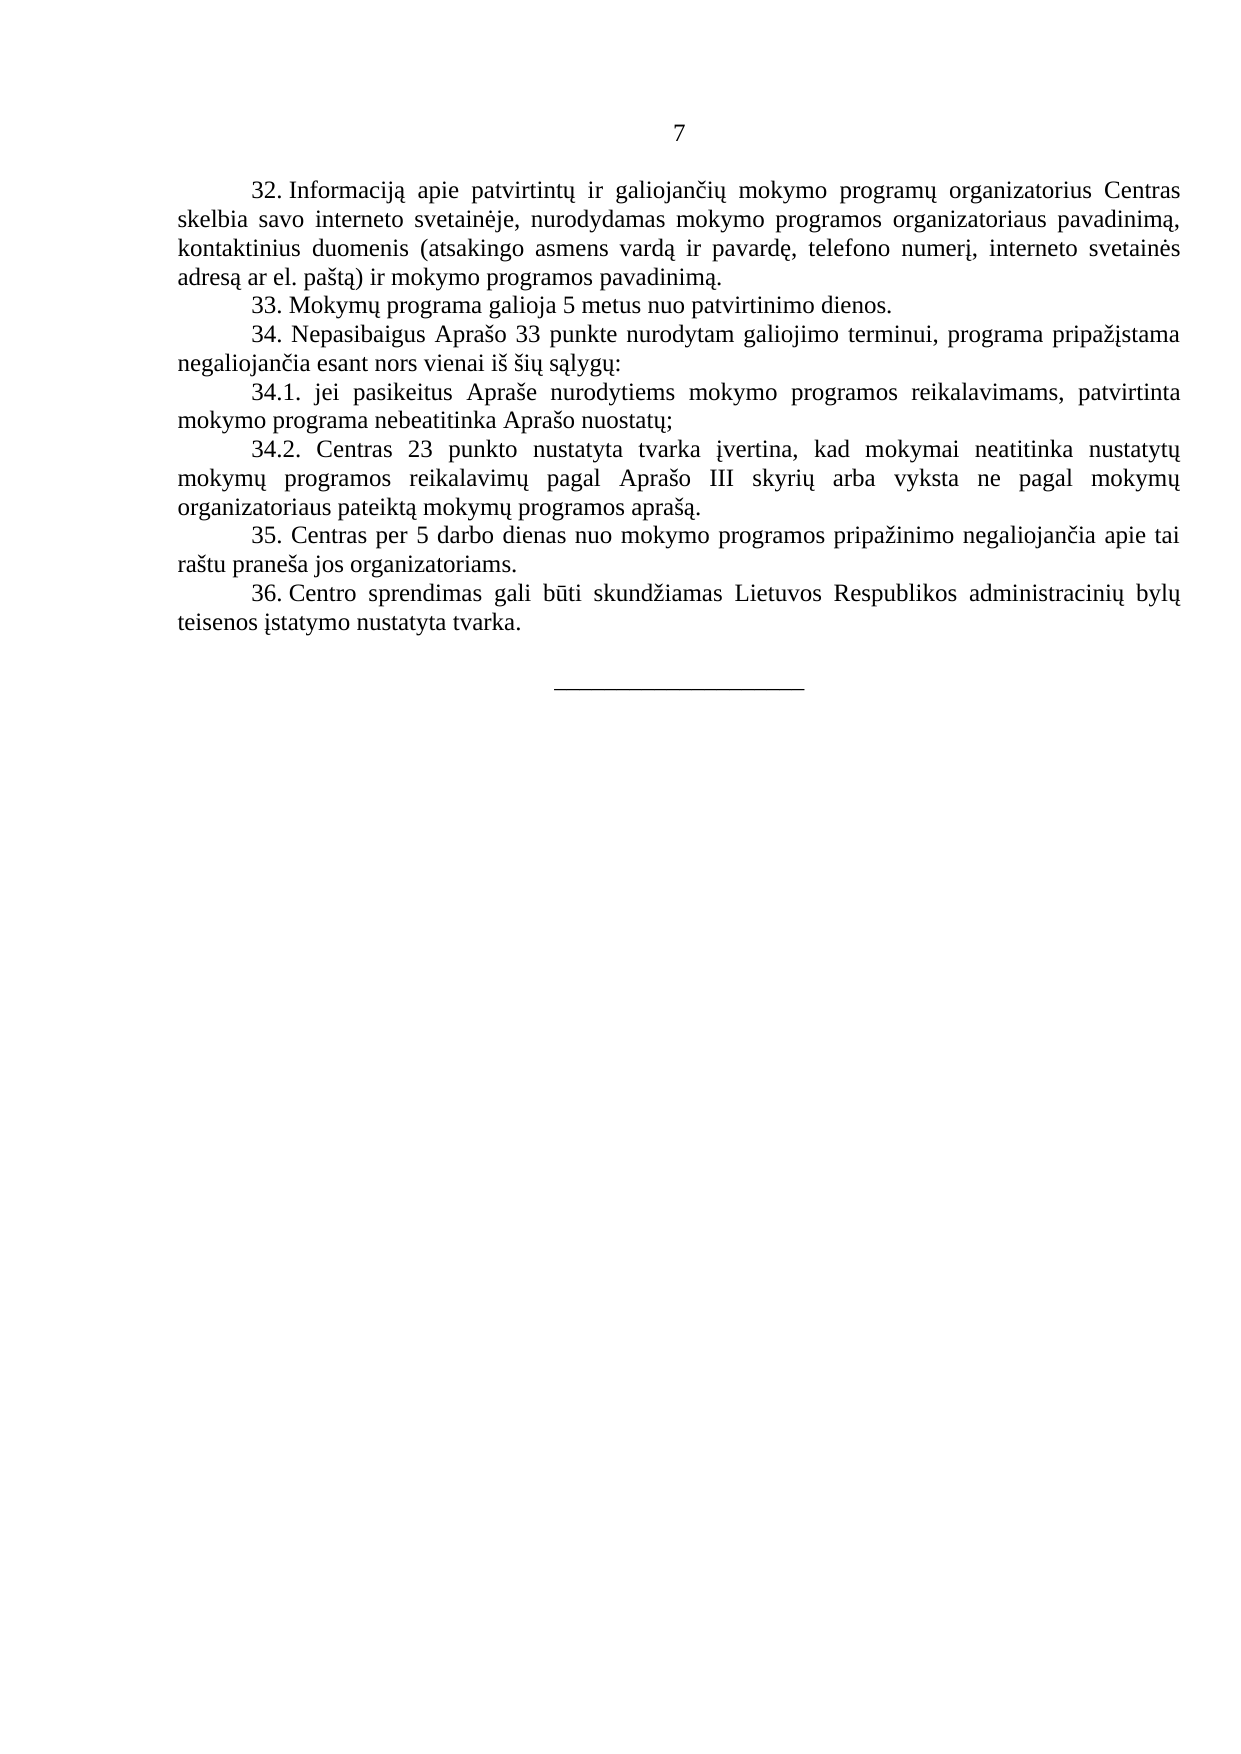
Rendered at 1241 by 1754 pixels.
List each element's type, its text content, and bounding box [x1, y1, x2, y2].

text 34.2. Centras 23 punkto nustatyta tvarka įvertina, kad mokymai neatitinka nustatytų mokymų programos reikalavimų pagal Aprašo III skyrių arba vyksta ne pagal mokymų organizatoriaus pateiktą mokymų programos aprašą. [177, 434, 1181, 521]
text 35. Centras per 5 darbo dienas nuo mokymo programos pripažinimo negaliojančia apie tai raštu praneša jos organizatoriams. [177, 521, 1181, 578]
text 32. Informaciją apie patvirtintų ir galiojančių mokymo programų organizatorius Centras skelbia savo interneto svetainėje, nurodydamas mokymo programos organizatoriaus pavadinimą, kontaktinius duomenis (atsakingo asmens vardą ir pavardę, telefono numerį, interneto svetainės adresą ar el. paštą) ir mokymo programos pavadinimą. [177, 176, 1181, 291]
text 36. Centro sprendimas gali būti skundžiamas Lietuvos Respublikos administracinių bylų teisenos įstatymo nustatyta tvarka. [177, 578, 1181, 636]
text 34.1. jei pasikeitus Apraše nurodytiems mokymo programos reikalavimams, patvirtinta mokymo programa nebeatitinka Aprašo nuostatų; [177, 377, 1181, 434]
text 34. Nepasibaigus Aprašo 33 punkte nurodytam galiojimo terminui, programa pripažįstama negaliojančia esant nors vienai iš šių sąlygų: [177, 319, 1181, 377]
text 33. Mokymų programa galioja 5 metus nuo patvirtinimo dienos. [177, 291, 1181, 319]
text ____________________ [177, 664, 1181, 693]
